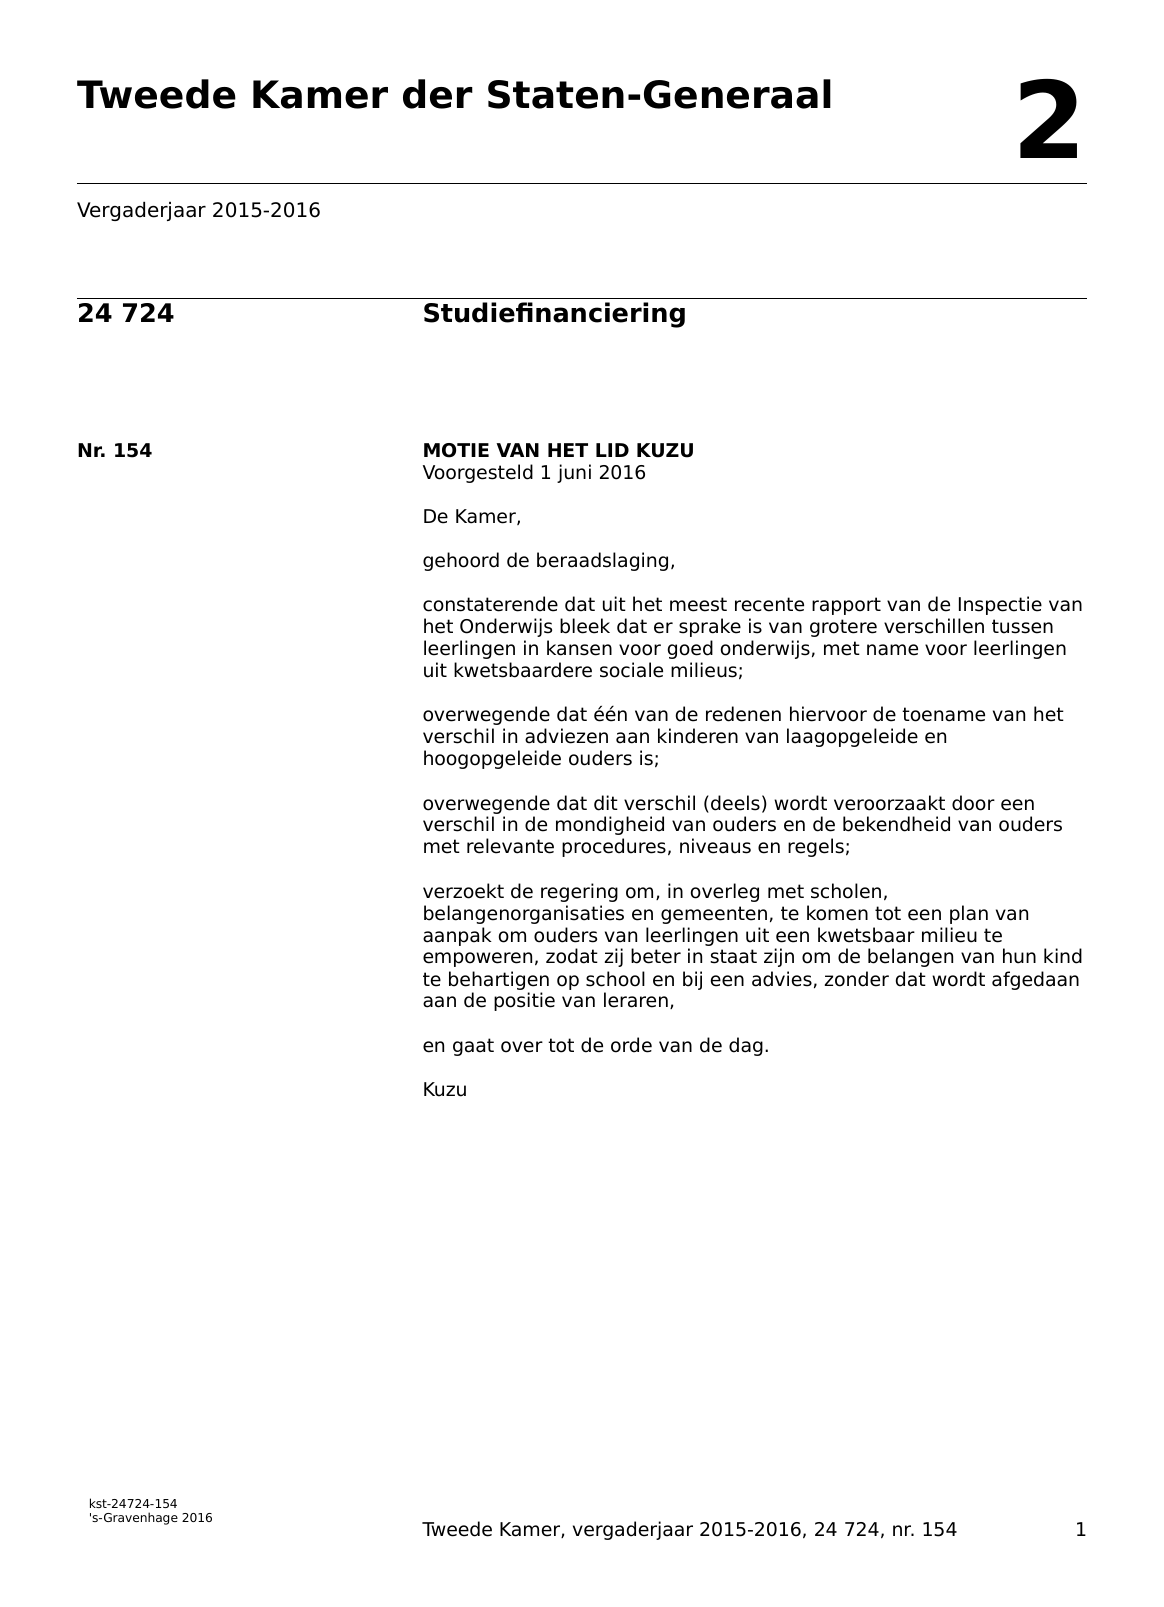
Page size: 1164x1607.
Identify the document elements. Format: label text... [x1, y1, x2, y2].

text verzoekt de regering om, in overleg met scholen, belangenorganisaties en gemeenten, te komen tot een plan van aanpak om ouders van leerlingen uit een kwetsbaar milieu te empoweren, zodat zij beter in staat zijn om de belangen van hun kind te behartigen op school en bij een advies, zonder dat wordt afgedaan aan de positie van leraren, [422, 881, 1087, 1012]
text Voorgesteld 1 juni 2016 [422, 462, 1087, 484]
text gehoord de beraadslaging, [422, 550, 1087, 572]
text De Kamer, [422, 506, 1087, 528]
text 's-Gravenhage 2016 [88, 1511, 323, 1525]
text kst-24724-154 [88, 1497, 323, 1511]
text overwegende dat één van de redenen hiervoor de toename van het verschil in adviezen aan kinderen van laagopgeleide en hoogopgeleide ouders is; [422, 704, 1087, 770]
subtitle Nr. 154 MOTIE VAN HET LID KUZU [77, 440, 1087, 462]
text en gaat over tot de orde van de dag. [422, 1034, 1087, 1057]
table_cell Vergaderjaar 2015-2016 [77, 184, 1087, 298]
text Kuzu [422, 1079, 1087, 1101]
table_header Tweede Kamer der Staten-Generaal [77, 59, 886, 183]
table_header 2 [886, 59, 1087, 183]
text overwegende dat dit verschil (deels) wordt veroorzaakt door een verschil in de mondigheid van ouders en de bekendheid van ouders met relevante procedures, niveaus en regels; [422, 792, 1087, 858]
text constaterende dat uit het meest recente rapport van de Inspectie van het Onderwijs bleek dat er sprake is van grotere verschillen tussen leerlingen in kansen voor goed onderwijs, met name voor leerlingen uit kwetsbaardere sociale milieus; [422, 594, 1087, 682]
subtitle 24 724 Studiefinanciering [77, 299, 1087, 329]
